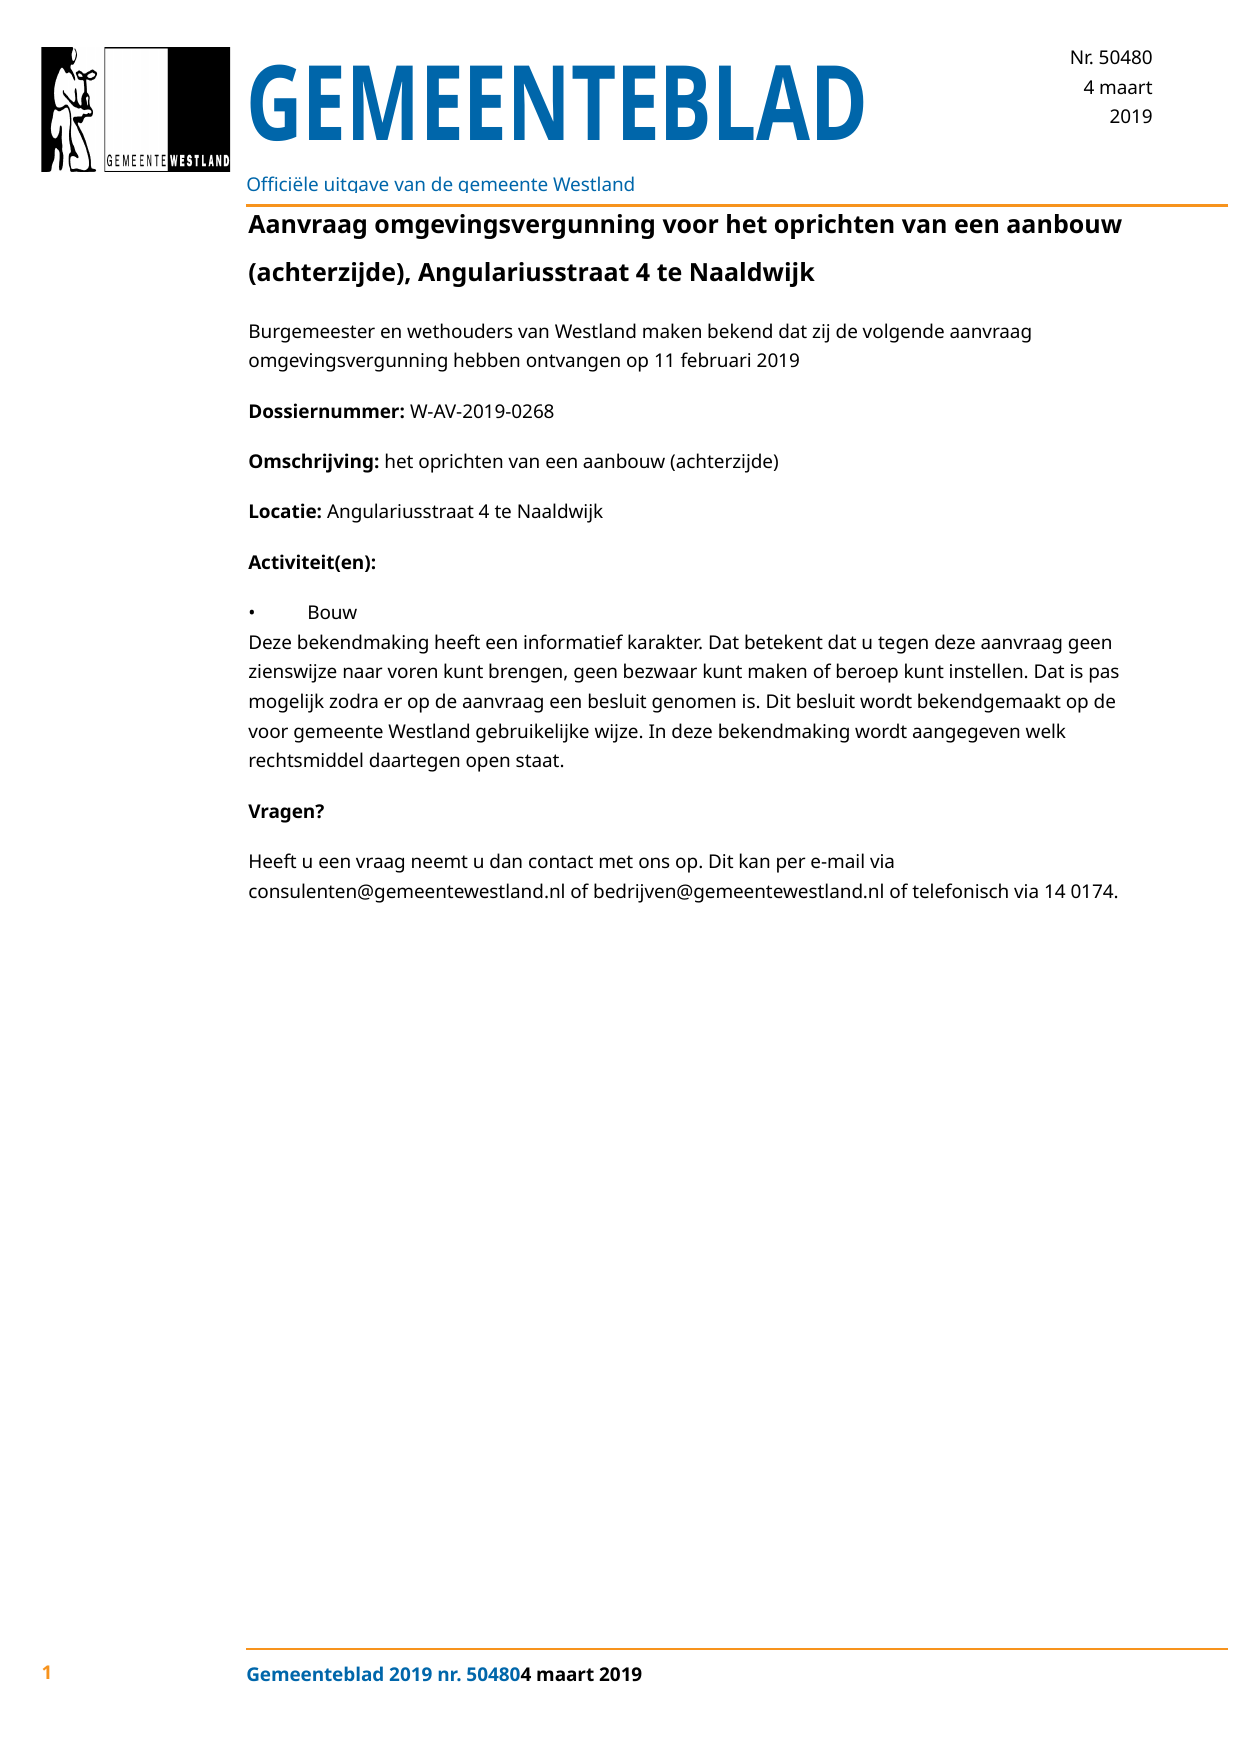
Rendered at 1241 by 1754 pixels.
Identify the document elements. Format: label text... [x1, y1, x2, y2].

text Burgemeester en wethouders van Westland maken bekend dat zij de volgende aanvraag omgevingsvergunning hebben ontvangen op 11 februari 2019 [248, 318, 1152, 373]
text Activiteit(en): [248, 549, 1152, 575]
text Dossiernummer: W-AV-2019-0268 [248, 398, 1152, 424]
text Omschrijving: het oprichten van een aanbouw (achterzijde) [248, 448, 1152, 474]
text Deze bekendmaking heeft een informatief karakter. Dat betekent dat u tegen deze aanvraag geen zienswijze naar voren kunt brengen, geen bezwaar kunt maken of beroep kunt instellen. Dat is pas mogelijk zodra er op de aanvraag een besluit genomen is. Dit besluit wordt bekendgemaakt op de voor gemeente Westland gebruikelijke wijze. In deze bekendmaking wordt aangegeven welk rechtsmiddel daartegen open staat. [248, 629, 1152, 773]
picture [41, 47, 231, 172]
text Aanvraag omgevingsvergunning voor het oprichten van een aanbouw (achterzijde), Angulariusstraat 4 te Naaldwijk [248, 207, 1152, 288]
text Locatie: Angulariusstraat 4 te Naaldwijk [248, 499, 1152, 524]
list Bouw [248, 599, 1152, 625]
text Vragen? [248, 798, 1152, 824]
text Heeft u een vraag neemt u dan contact met ons op. Dit kan per e-mail via consulenten@gemeentewestland.nl of bedrijven@gemeentewestland.nl of telefonisch via 14 0174. [248, 848, 1152, 904]
